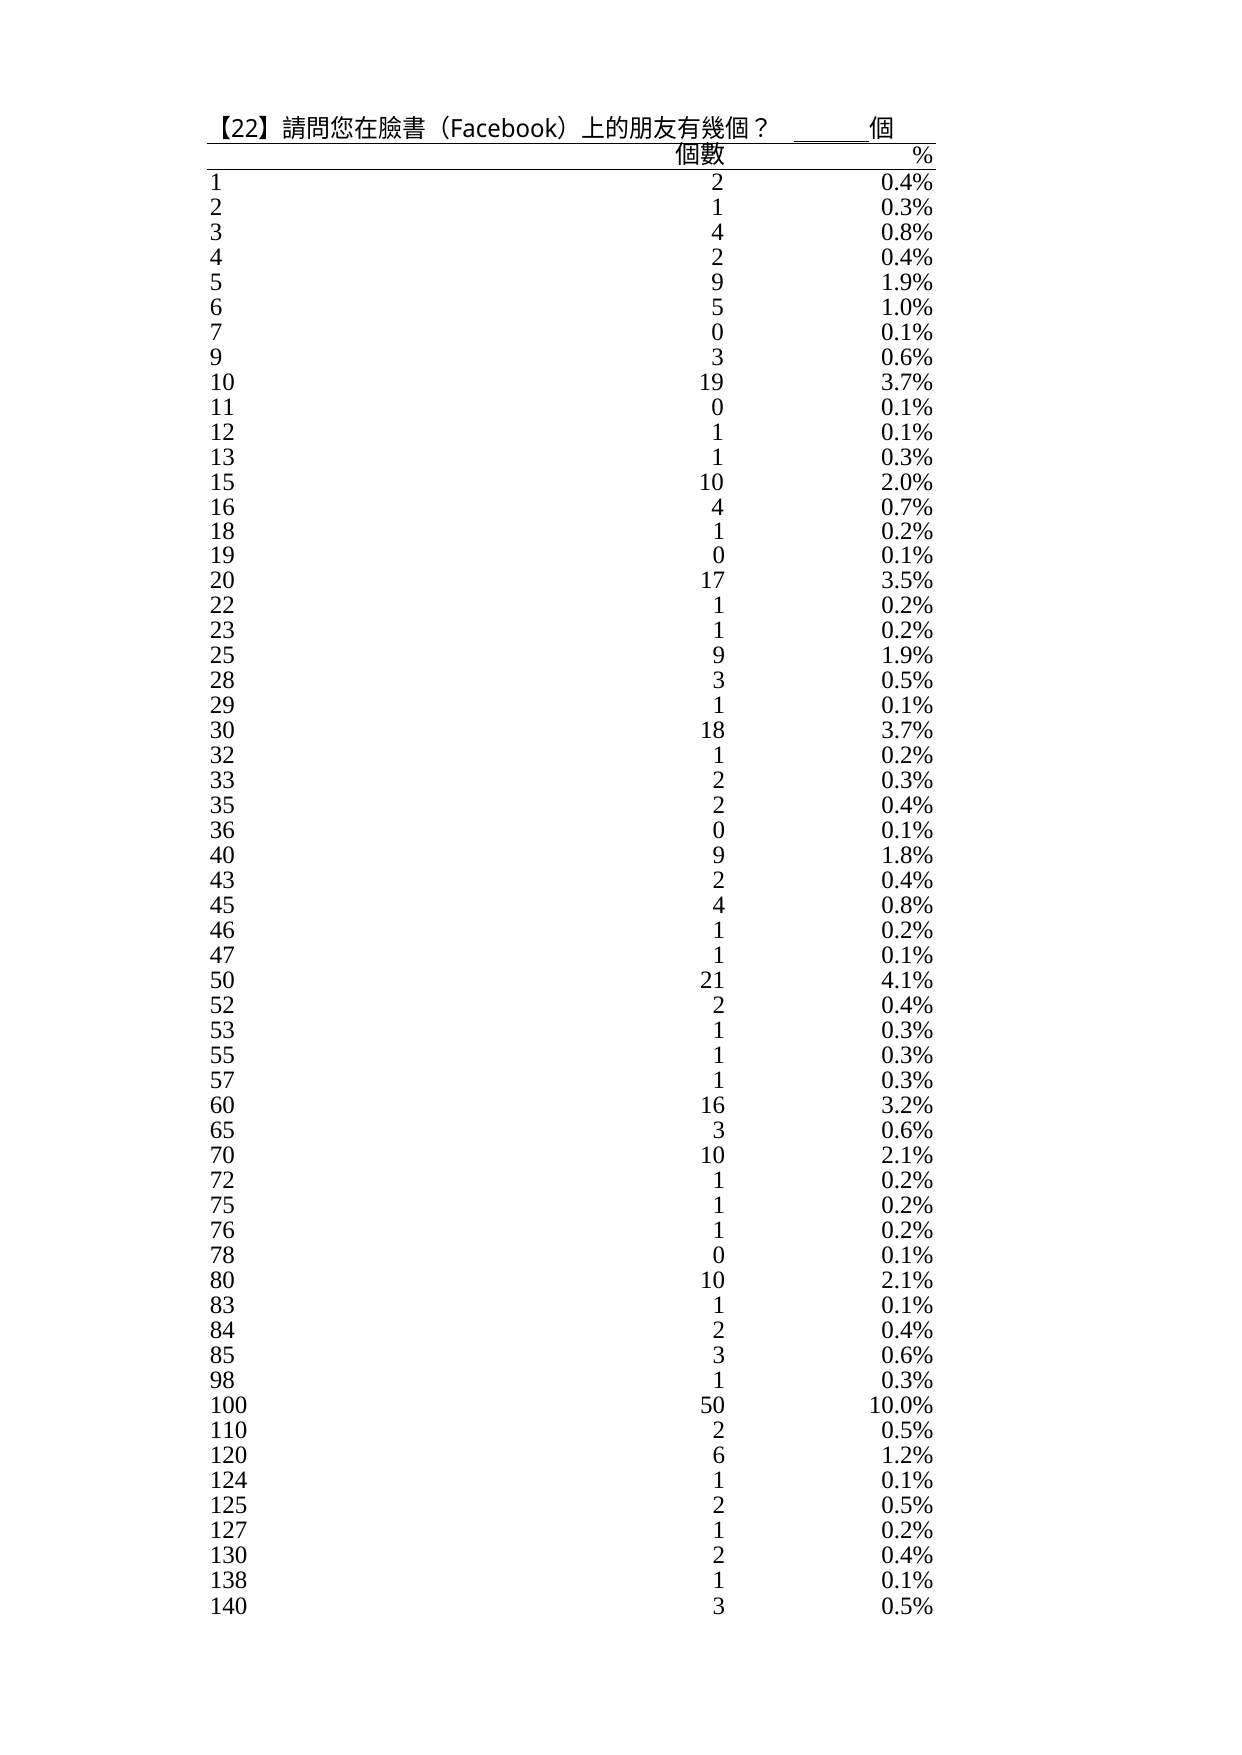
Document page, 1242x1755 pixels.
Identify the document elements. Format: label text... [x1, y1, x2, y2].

table_cell 1.9% [796, 644, 937, 669]
table_cell 23 [205, 619, 472, 644]
table_cell 1 [473, 1044, 796, 1069]
table_cell 2 [473, 794, 796, 819]
table_cell 0.5% [796, 1419, 937, 1444]
table_cell 0.4% [796, 794, 937, 819]
table_cell 53 [205, 1019, 472, 1044]
table_cell 4.1% [796, 969, 937, 994]
table_cell 35 [205, 794, 472, 819]
table_cell 1 [473, 619, 796, 644]
table_cell 1 [473, 1019, 796, 1044]
table_cell 45 [205, 894, 472, 919]
table_cell 3.7% [796, 719, 937, 744]
table_cell 17 [473, 569, 796, 594]
table_cell 0.1% [796, 1569, 937, 1594]
table_cell 9 [473, 844, 796, 869]
table_cell 85 [205, 1344, 472, 1369]
table_cell 130 [205, 1544, 472, 1569]
table_cell 3.2% [796, 1094, 937, 1119]
table_cell 120 [205, 1444, 472, 1469]
table_cell 75 [205, 1194, 472, 1219]
table_cell 36 [205, 819, 472, 844]
table_cell 1 [473, 944, 796, 969]
table_cell 2 [473, 994, 796, 1019]
table_cell 46 [205, 919, 472, 944]
table_cell 1 [473, 1519, 796, 1544]
table_cell 50 [473, 1394, 796, 1419]
table_cell 0 [473, 544, 796, 569]
table_header 18 [205, 517, 472, 544]
table_cell 140 [205, 1594, 472, 1629]
table_cell 0.2% [796, 1519, 937, 1544]
table_cell 55 [205, 1044, 472, 1069]
table_cell 21 [473, 969, 796, 994]
table_cell 2.1% [796, 1269, 937, 1294]
table_cell 16 [473, 1094, 796, 1119]
table_cell 0.2% [796, 919, 937, 944]
table_cell 124 [205, 1469, 472, 1494]
table_cell 29 [205, 694, 472, 719]
table_cell 0.1% [796, 944, 937, 969]
table_cell 84 [205, 1319, 472, 1344]
table_cell 138 [205, 1569, 472, 1594]
table_cell 10 [473, 1269, 796, 1294]
table_cell 1 [473, 919, 796, 944]
table_cell 0.4% [796, 994, 937, 1019]
table_cell 6 [473, 1444, 796, 1469]
table_cell 1 [473, 1194, 796, 1219]
table_cell 10.0% [796, 1394, 937, 1419]
table_cell 0.1% [796, 819, 937, 844]
table_cell 0 [473, 1244, 796, 1269]
table_cell 25 [205, 644, 472, 669]
table_cell 3.5% [796, 569, 937, 594]
table_cell 50 [205, 969, 472, 994]
table_cell 76 [205, 1219, 472, 1244]
table_cell 1 [473, 1219, 796, 1244]
table_cell 0.4% [796, 869, 937, 894]
table_cell 1 [473, 1569, 796, 1594]
table_cell 0.3% [796, 1069, 937, 1094]
table_cell 0.5% [796, 1494, 937, 1519]
table_cell 0.3% [796, 1044, 937, 1069]
table_cell 0.1% [796, 694, 937, 719]
table_cell 3 [473, 1119, 796, 1144]
table_cell 22 [205, 594, 472, 619]
table_cell 18 [473, 719, 796, 744]
table_cell 1 [473, 594, 796, 619]
table_cell 40 [205, 844, 472, 869]
table_cell 30 [205, 719, 472, 744]
table_cell 0 [473, 819, 796, 844]
table_cell 1.8% [796, 844, 937, 869]
table_cell 0.6% [796, 1119, 937, 1144]
table_cell 1 [473, 694, 796, 719]
table_cell 33 [205, 769, 472, 794]
table_cell 43 [205, 869, 472, 894]
table_cell 1 [473, 1069, 796, 1094]
table_cell 83 [205, 1294, 472, 1319]
table_cell 1 [473, 1169, 796, 1194]
table_cell 9 [473, 644, 796, 669]
table_cell 28 [205, 669, 472, 694]
table_cell 20 [205, 569, 472, 594]
table_cell 0.1% [796, 1244, 937, 1269]
table_cell 0.3% [796, 1369, 937, 1394]
table_cell 0.8% [796, 894, 937, 919]
table_cell 2 [473, 1494, 796, 1519]
table_cell 2 [473, 769, 796, 794]
table_cell 80 [205, 1269, 472, 1294]
table_cell 0.2% [796, 1219, 937, 1244]
table_cell 0.3% [796, 769, 937, 794]
table_cell 4 [473, 894, 796, 919]
table_cell 2 [473, 1419, 796, 1444]
table_cell 78 [205, 1244, 472, 1269]
table_cell 98 [205, 1369, 472, 1394]
table_cell 2 [473, 1544, 796, 1569]
table_cell 2 [473, 1319, 796, 1344]
table_cell 2 [473, 869, 796, 894]
table_cell 1 [473, 744, 796, 769]
table_cell 3 [473, 1344, 796, 1369]
table_cell 0.1% [796, 1294, 937, 1319]
table_cell 0.1% [796, 1469, 937, 1494]
table_cell 10 [473, 1144, 796, 1169]
table_cell 72 [205, 1169, 472, 1194]
table_cell 1 [473, 1369, 796, 1394]
table_header 0.2% [796, 517, 937, 544]
table_cell 0.4% [796, 1319, 937, 1344]
table_cell 65 [205, 1119, 472, 1144]
table_cell 0.2% [796, 744, 937, 769]
table_cell 2.1% [796, 1144, 937, 1169]
table_cell 1 [473, 1294, 796, 1319]
table_cell 1 [473, 1469, 796, 1494]
table_cell 0.1% [796, 544, 937, 569]
table_cell 0.2% [796, 619, 937, 644]
table_cell 0.2% [796, 1169, 937, 1194]
table_cell 52 [205, 994, 472, 1019]
table_cell 3 [473, 1594, 796, 1629]
table_cell 0.3% [796, 1019, 937, 1044]
table_cell 60 [205, 1094, 472, 1119]
table_cell 110 [205, 1419, 472, 1444]
table_cell 0.2% [796, 594, 937, 619]
table_cell 70 [205, 1144, 472, 1169]
table_cell 32 [205, 744, 472, 769]
table_cell 47 [205, 944, 472, 969]
table_header 1 [473, 517, 796, 544]
table_cell 0.5% [796, 1594, 937, 1629]
table_cell 3 [473, 669, 796, 694]
table_cell 100 [205, 1394, 472, 1419]
table_cell 19 [205, 544, 472, 569]
table_cell 125 [205, 1494, 472, 1519]
table_cell 0.2% [796, 1194, 937, 1219]
table_cell 127 [205, 1519, 472, 1544]
table_cell 0.4% [796, 1544, 937, 1569]
table_cell 1.2% [796, 1444, 937, 1469]
table_cell 57 [205, 1069, 472, 1094]
table_cell 0.5% [796, 669, 937, 694]
table_cell 0.6% [796, 1344, 937, 1369]
